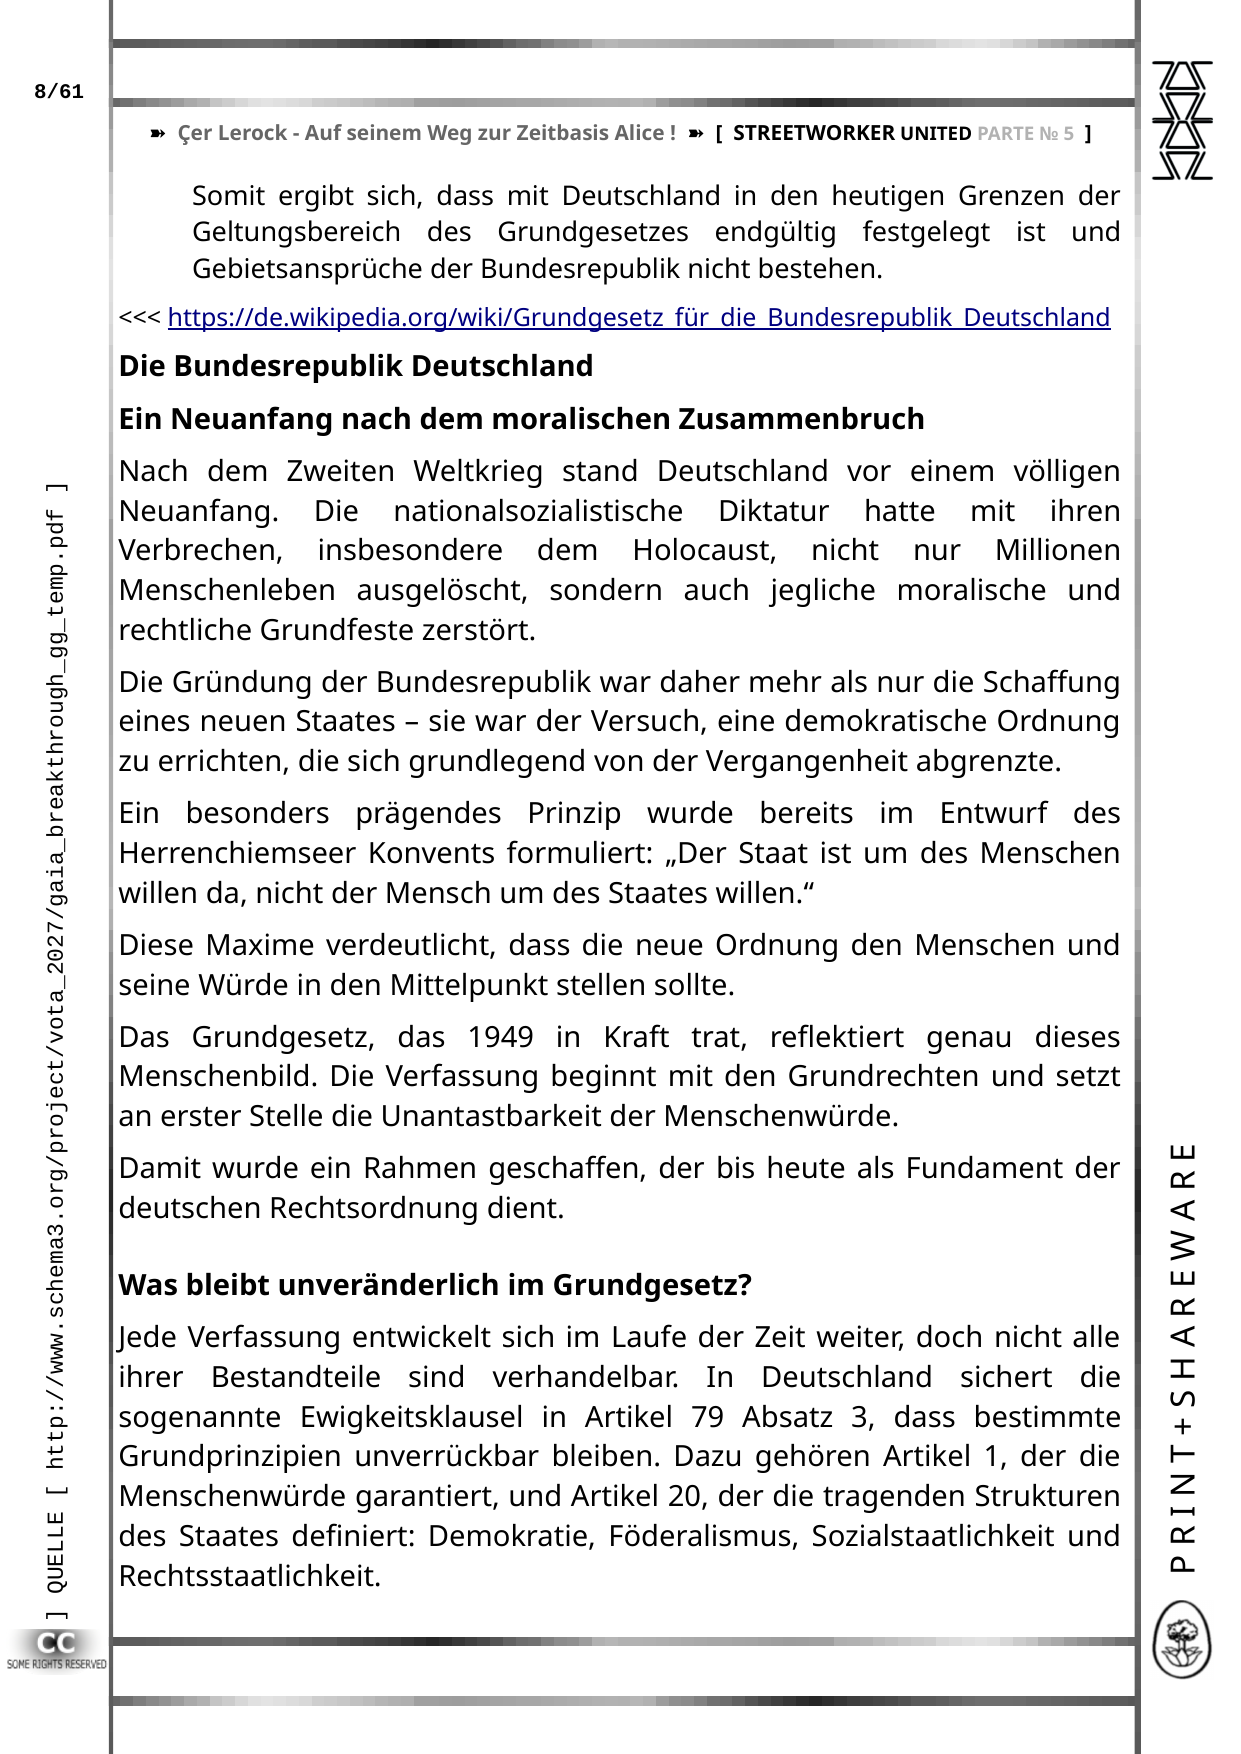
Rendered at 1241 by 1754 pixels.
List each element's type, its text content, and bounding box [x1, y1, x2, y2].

picture [1151, 60, 1214, 181]
picture [1150, 1600, 1214, 1680]
text Nach dem Zweiten Weltkrieg stand Deutschland vor einem völligen Neuanfang. Die nationalsozialistische Diktatur hatte mit ihren Verbrechen, insbesondere dem Holocaust, nicht nur Millionen Menschenleben ausgelöscht, sondern auch jegliche moralische und rechtliche Grundfeste zerstört. [118, 450, 1122, 648]
list Somit ergibt sich, dass mit Deutschland in den heutigen Grenzen der Geltungsbereich des Grundgesetzes endgültig festgelegt ist und Gebietsansprüche der Bundesrepublik nicht bestehen. [162, 176, 1122, 287]
text Jede Verfassung entwickelt sich im Laufe der Zeit weiter, doch nicht alle ihrer Bestandteile sind verhandelbar. In Deutschland sichert die sogenannte Ewigkeitsklausel in Artikel 79 Absatz 3, dass bestimmte Grundprinzipien unverrückbar bleiben. Dazu gehören Artikel 1, der die Menschenwürde garantiert, und Artikel 20, der die tragenden Strukturen des Staates definiert: Demokratie, Föderalismus, Sozialstaatlichkeit und Rechtsstaatlichkeit. [118, 1317, 1122, 1594]
text Das Grundgesetz, das 1949 in Kraft trat, reflektiert genau dieses Menschenbild. Die Verfassung beginnt mit den Grundrechten und setzt an erster Stelle die Unantastbarkeit der Menschenwürde. [118, 1016, 1122, 1135]
text Ein besonders prägendes Prinzip wurde bereits im Entwurf des Herrenchiemseer Konvents formuliert: „Der Staat ist um des Menschen willen da, nicht der Mensch um des Staates willen.“ [118, 793, 1122, 912]
text Die Gründung der Bundesrepublik war daher mehr als nur die Schaffung eines neuen Staates – sie war der Versuch, eine demokratische Ordnung zu errichten, die sich grundlegend von der Vergangenheit abgrenzte. [118, 661, 1122, 780]
text Die Bundesrepublik Deutschland [118, 346, 1122, 385]
text Damit wurde ein Rahmen geschaffen, der bis heute als Fundament der deutschen Rechtsordnung dient. [118, 1148, 1122, 1227]
subtitle Was bleibt unveränderlich im Grundgesetz? [118, 1264, 1122, 1304]
picture [0, 1629, 108, 1675]
text Ein Neuanfang nach dem moralischen Zusammenbruch [118, 398, 1122, 438]
text Diese Maxime verdeutlicht, dass die neue Ordnung den Menschen und seine Würde in den Mittelpunkt stellen sollte. [118, 924, 1122, 1003]
text <<< https://de.wikipedia.org/wiki/Grundgesetz_für_die_Bundesrepublik_Deutschland [118, 299, 1122, 333]
